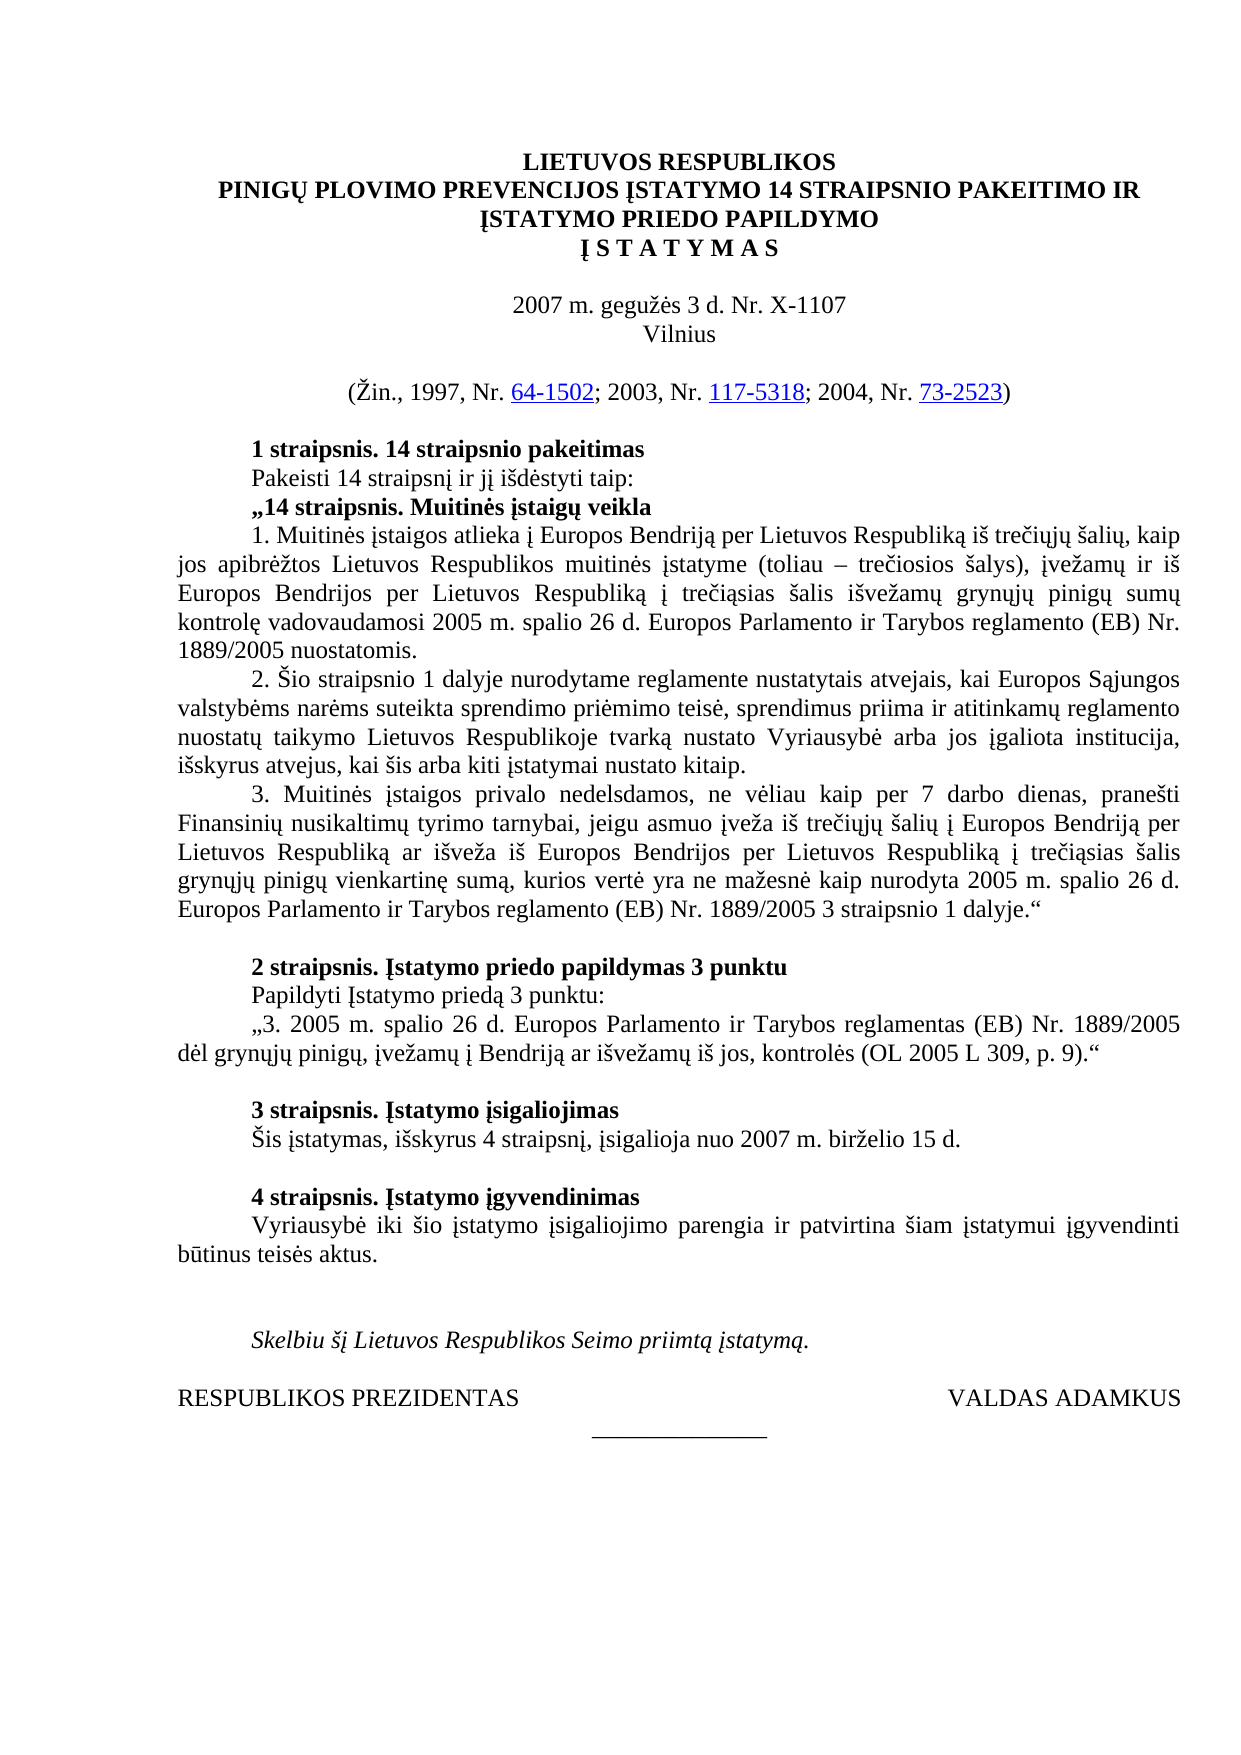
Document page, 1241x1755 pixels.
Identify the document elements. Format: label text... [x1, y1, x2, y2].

text PINIGŲ PLOVIMO PREVENCIJOS ĮSTATYMO 14 STRAIPSNIO PAKEITIMO IR ĮSTATYMO PRIEDO PAPILDYMO [177, 176, 1181, 233]
text „3. 2005 m. spalio 26 d. Europos Parlamento ir Tarybos reglamentas (EB) Nr. 1889/2005 dėl grynųjų pinigų, įvežamų į Bendriją ar išvežamų iš jos, kontrolės (OL 2005 L 309, p. 9).“ [177, 1009, 1181, 1067]
text ______________ [177, 1412, 1181, 1441]
text „14 straipsnis. Muitinės įstaigų veikla [177, 492, 1181, 521]
text Vyriausybė iki šio įstatymo įsigaliojimo parengia ir patvirtina šiam įstatymui įgyvendinti būtinus teisės aktus. [177, 1211, 1181, 1268]
text Vilnius [177, 319, 1181, 348]
text 2007 m. gegužės 3 d. Nr. X-1107 [177, 291, 1181, 319]
text 4 straipsnis. Įstatymo įgyvendinimas [177, 1182, 1181, 1211]
text Skelbiu šį Lietuvos Respublikos Seimo priimtą įstatymą. [177, 1326, 1181, 1354]
text 2 straipsnis. Įstatymo priedo papildymas 3 punktu [177, 952, 1181, 981]
text Šis įstatymas, išskyrus 4 straipsnį, įsigalioja nuo 2007 m. birželio 15 d. [177, 1124, 1181, 1153]
text 1 straipsnis. 14 straipsnio pakeitimas [177, 434, 1181, 463]
text 2. Šio straipsnio 1 dalyje nurodytame reglamente nustatytais atvejais, kai Europos Sąjungos valstybėms narėms suteikta sprendimo priėmimo teisė, sprendimus priima ir atitinkamų reglamento nuostatų taikymo Lietuvos Respublikoje tvarką nustato Vyriausybė arba jos įgaliota institucija, išskyrus atvejus, kai šis arba kiti įstatymai nustato kitaip. [177, 664, 1181, 779]
text Papildyti Įstatymo priedą 3 punktu: [177, 981, 1181, 1009]
text 3. Muitinės įstaigos privalo nedelsdamos, ne vėliau kaip per 7 darbo dienas, pranešti Finansinių nusikaltimų tyrimo tarnybai, jeigu asmuo įveža iš trečiųjų šalių į Europos Bendriją per Lietuvos Respubliką ar išveža iš Europos Bendrijos per Lietuvos Respubliką į trečiąsias šalis grynųjų pinigų vienkartinę sumą, kurios vertė yra ne mažesnė kaip nurodyta 2005 m. spalio 26 d. Europos Parlamento ir Tarybos reglamento (EB) Nr. 1889/2005 3 straipsnio 1 dalyje.“ [177, 779, 1181, 923]
text (Žin., 1997, Nr. 64-1502; 2003, Nr. 117-5318; 2004, Nr. 73-2523) [177, 377, 1181, 406]
text 1. Muitinės įstaigos atlieka į Europos Bendriją per Lietuvos Respubliką iš trečiųjų šalių, kaip jos apibrėžtos Lietuvos Respublikos muitinės įstatyme (toliau – trečiosios šalys), įvežamų ir iš Europos Bendrijos per Lietuvos Respubliką į trečiąsias šalis išvežamų grynųjų pinigų sumų kontrolę vadovaudamosi 2005 m. spalio 26 d. Europos Parlamento ir Tarybos reglamento (EB) Nr. 1889/2005 nuostatomis. [177, 521, 1181, 664]
text RESPUBLIKOS PREZIDENTAS VALDAS ADAMKUS [177, 1383, 1181, 1412]
text LIETUVOS RESPUBLIKOS [177, 147, 1181, 176]
text Pakeisti 14 straipsnį ir jį išdėstyti taip: [177, 463, 1181, 492]
text 3 straipsnis. Įstatymo įsigaliojimas [177, 1096, 1181, 1124]
text Į S T A T Y M A S [177, 233, 1181, 262]
